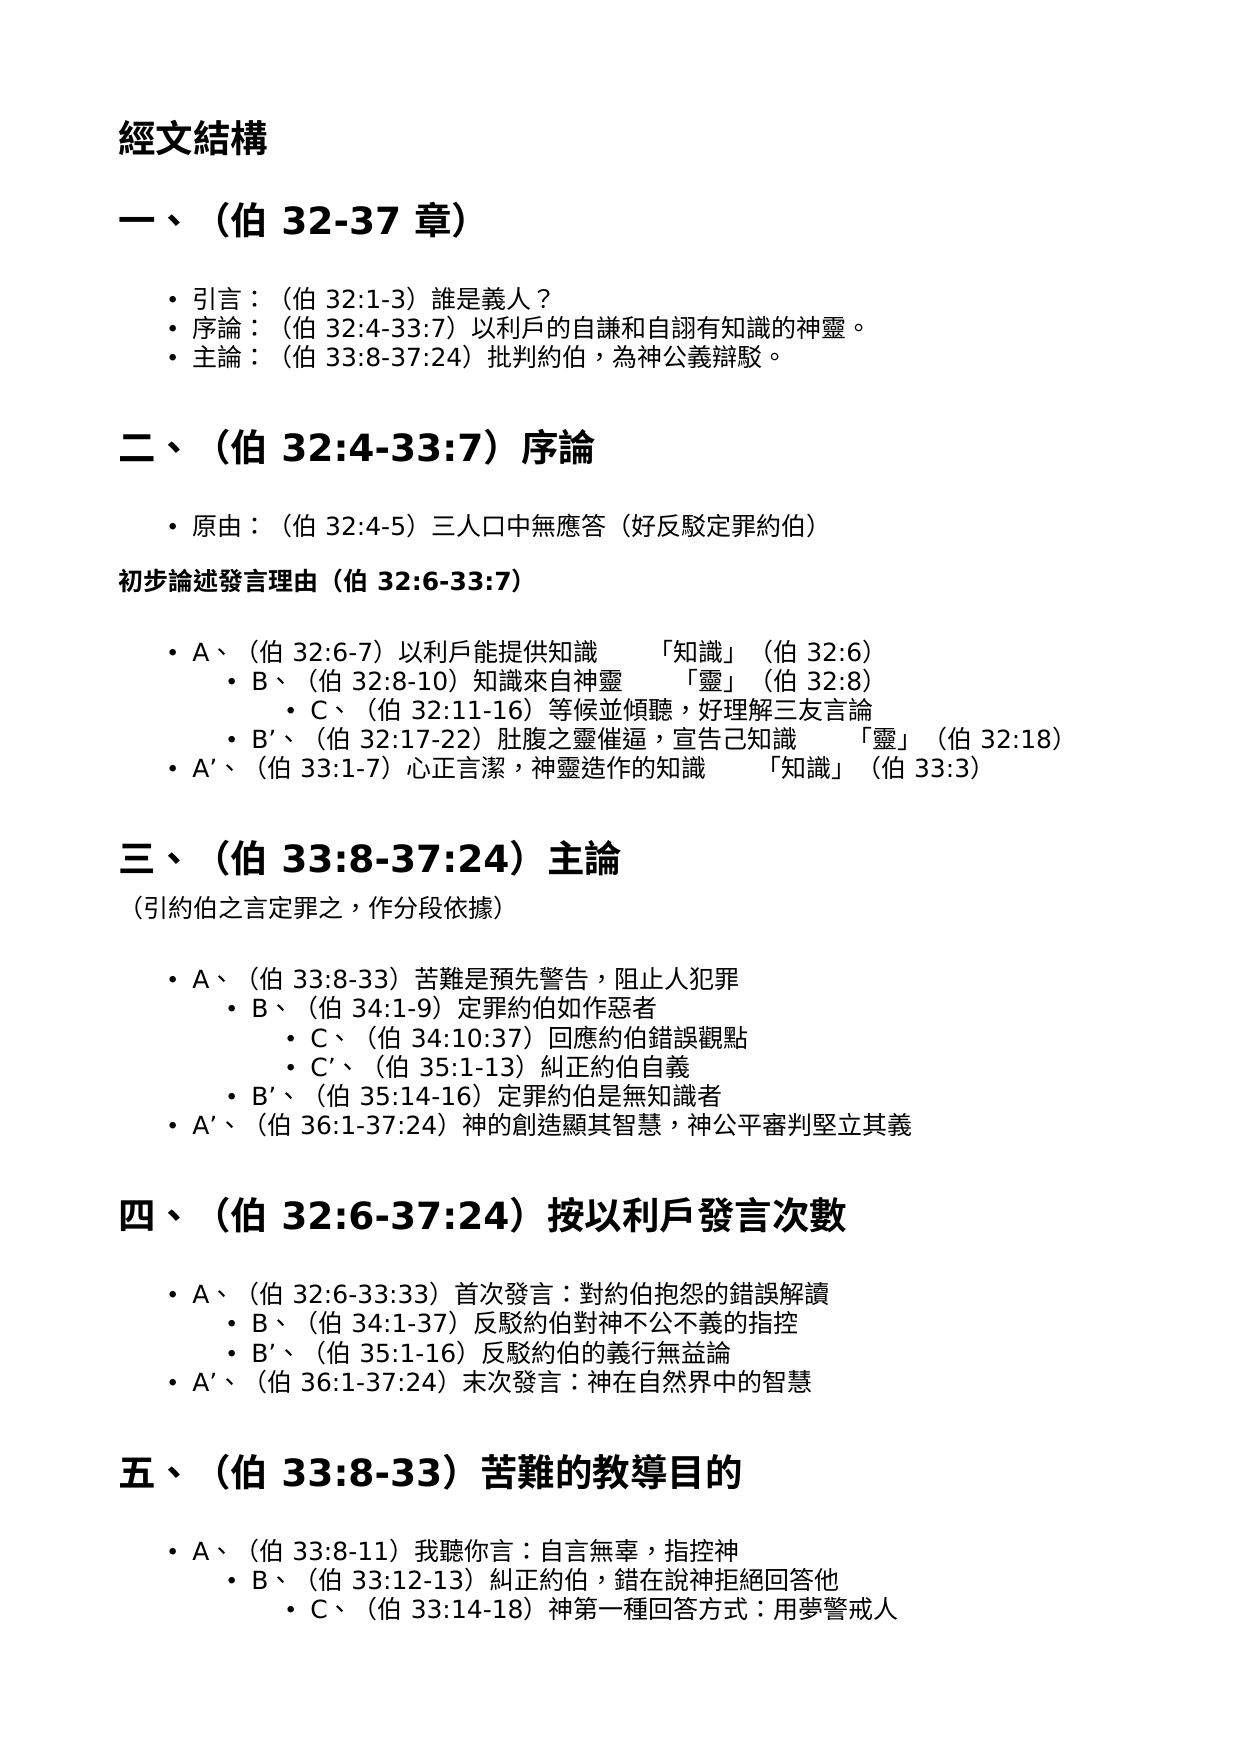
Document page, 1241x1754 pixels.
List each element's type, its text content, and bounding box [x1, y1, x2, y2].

list C、（伯 34:10:37）回應約伯錯誤觀點 [295, 1024, 1122, 1053]
list B、（伯 34:1-37）反駁約伯對神不公不義的指控 [236, 1310, 1122, 1339]
list A、（伯 32:6-33:33）首次發言：對約伯抱怨的錯誤解讀 [177, 1281, 1122, 1310]
subtitle 初步論述發言理由（伯 32:6-33:7） [118, 567, 1122, 596]
subtitle 三、（伯 33:8-37:24）主論 [118, 838, 1122, 882]
subtitle 五、（伯 33:8-33）苦難的教導目的 [118, 1452, 1122, 1495]
subtitle 四、（伯 32:6-37:24）按以利戶發言次數 [118, 1195, 1122, 1238]
subtitle 經文結構 [118, 118, 1122, 162]
list B、（伯 34:1-9）定罪約伯如作惡者 [236, 994, 1122, 1024]
list 序論：（伯 32:4-33:7）以利戶的自謙和自詡有知識的神靈。 [177, 314, 1122, 343]
list A’、（伯 33:1-7）心正言潔，神靈造作的知識 「知識」（伯 33:3） [177, 754, 1122, 784]
subtitle 二、（伯 32:4-33:7）序論 [118, 427, 1122, 471]
list A、（伯 32:6-7）以利戶能提供知識 「知識」（伯 32:6） [177, 638, 1122, 667]
list C、（伯 33:14-18）神第一種回答方式：用夢警戒人 [295, 1596, 1122, 1625]
list A’、（伯 36:1-37:24）神的創造顯其智慧，神公平審判堅立其義 [177, 1111, 1122, 1140]
list A’、（伯 36:1-37:24）末次發言：神在自然界中的智慧 [177, 1368, 1122, 1397]
list B、（伯 33:12-13）糾正約伯，錯在說神拒絕回答他 [236, 1566, 1122, 1596]
list C、（伯 32:11-16）等候並傾聽，好理解三友言論 [295, 696, 1122, 725]
subtitle 一、（伯 32-37 章） [118, 199, 1122, 243]
list B’、（伯 35:1-16）反駁約伯的義行無益論 [236, 1339, 1122, 1368]
list B’、（伯 35:14-16）定罪約伯是無知識者 [236, 1082, 1122, 1111]
list C’、（伯 35:1-13）糾正約伯自義 [295, 1053, 1122, 1082]
list B、（伯 32:8-10）知識來自神靈 「靈」（伯 32:8） [236, 667, 1122, 696]
list 引言：（伯 32:1-3）誰是義人？ [177, 285, 1122, 314]
list A、（伯 33:8-11）我聽你言：自言無辜，指控神 [177, 1537, 1122, 1566]
list B’、（伯 32:17-22）肚腹之靈催逼，宣告己知識 「靈」（伯 32:18） [236, 725, 1122, 754]
list 原由：（伯 32:4-5）三人口中無應答（好反駁定罪約伯） [177, 512, 1122, 542]
text （引約伯之言定罪之，作分段依據） [118, 894, 1122, 923]
list 主論：（伯 33:8-37:24）批判約伯，為神公義辯駁。 [177, 343, 1122, 372]
list A、（伯 33:8-33）苦難是預先警告，阻止人犯罪 [177, 965, 1122, 994]
